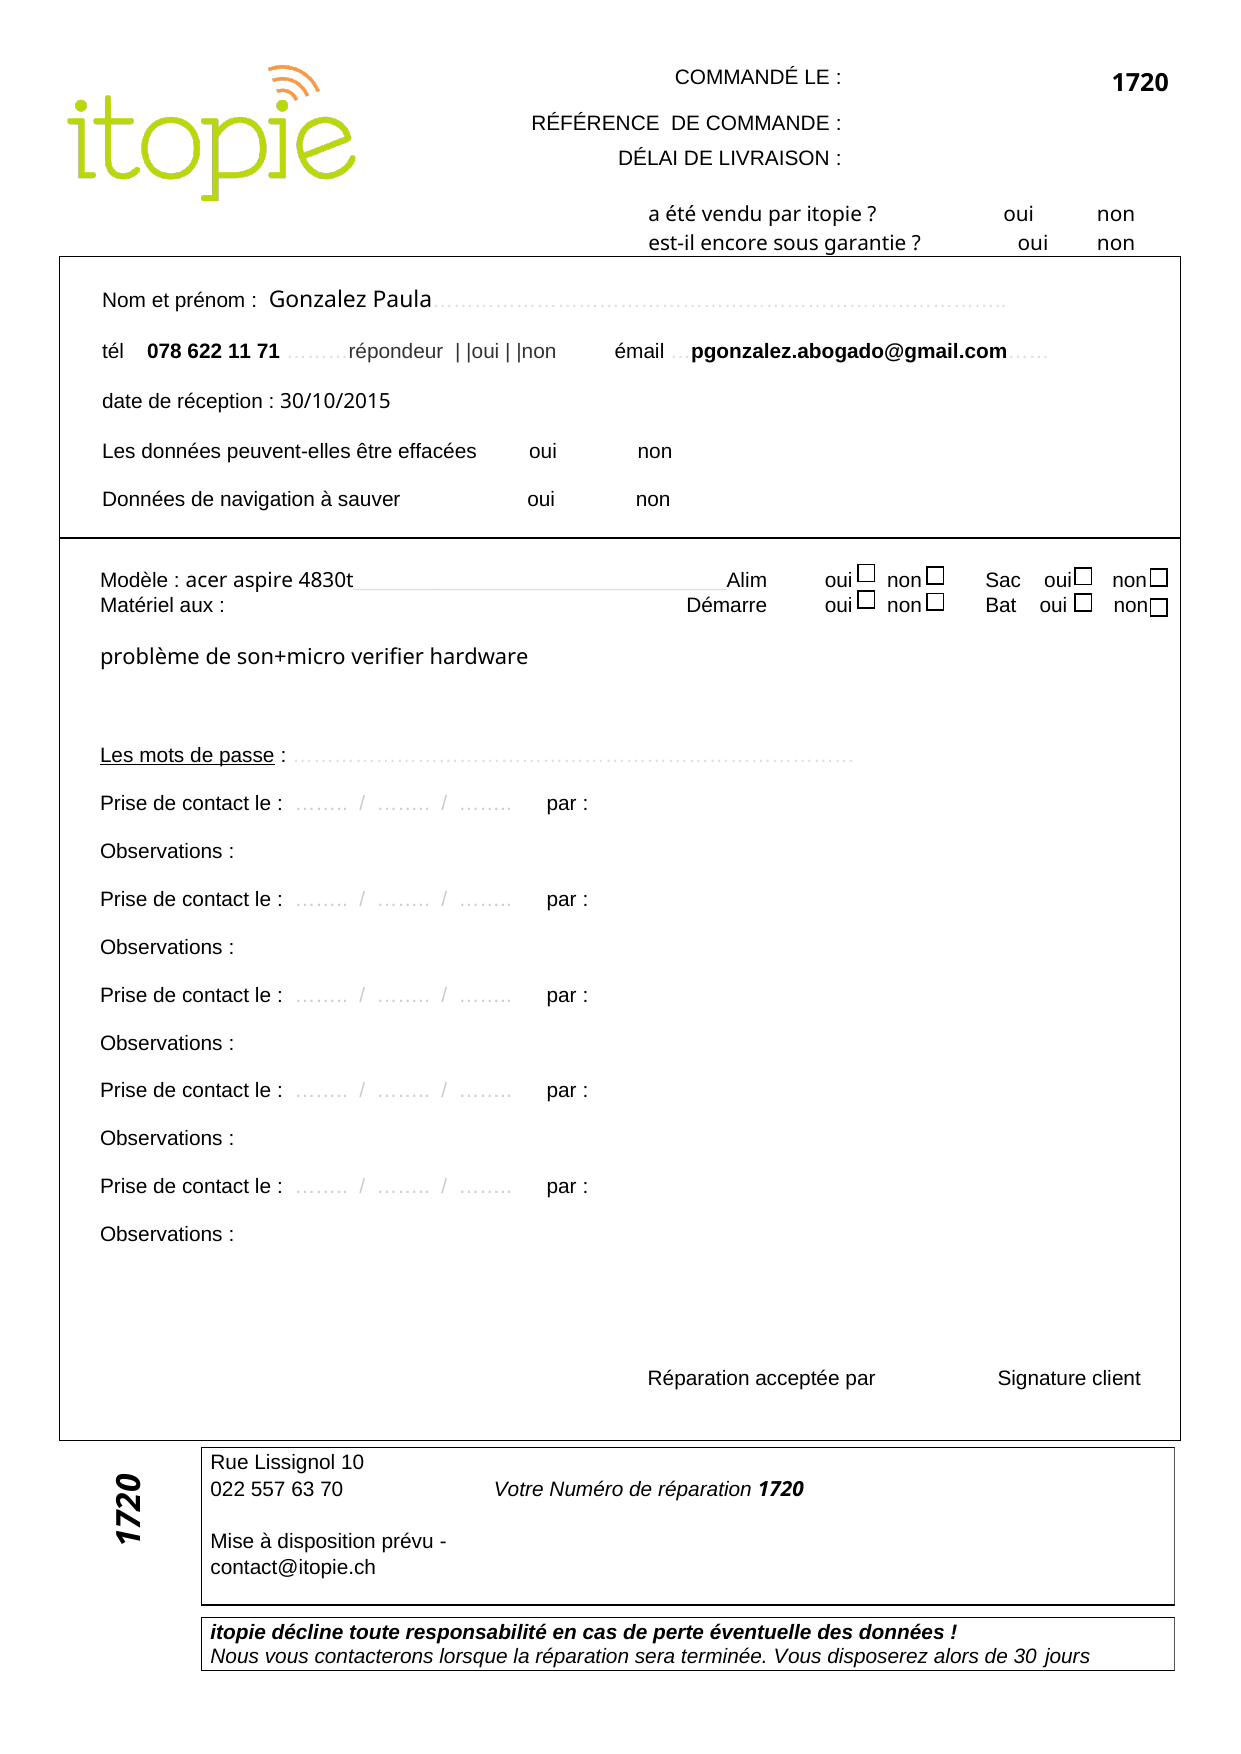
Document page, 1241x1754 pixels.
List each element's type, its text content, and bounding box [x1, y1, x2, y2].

text est-il encore sous garantie ? oui non [59, 228, 1181, 256]
picture [67, 65, 356, 201]
text Prise de contact le : …….. / …….. / …….. par : [60, 883, 1180, 911]
text Prise de contact le : …….. / …….. / …….. par : [60, 788, 1180, 815]
text Modèle : acer aspire 4830t Alim oui non Sac oui non [879, 562, 925, 590]
text Observations : [60, 836, 1180, 863]
text Observations : [60, 1219, 1180, 1246]
text problème de son+micro verifier hardware [60, 638, 1180, 671]
text Les données peuvent-elles être effacées oui non [60, 436, 1180, 463]
text tél 078 622 11 71 ………répondeur | |oui | |non émail …pgonzalez.abogado@gmail.com…… [60, 335, 1180, 362]
text Les mots de passe : ……………………………………………………………………… [60, 740, 1180, 767]
table_cell DÉLAI DE LIVRAISON : [490, 140, 847, 175]
text Observations : [60, 931, 1180, 958]
text Prise de contact le : …….. / …….. / …….. par : [60, 979, 1180, 1006]
text Prise de contact le : …….. / …….. / …….. par : [60, 1075, 1180, 1102]
table_header 1720 [847, 59, 1180, 104]
text Nom et prénom : Gonzalez Paula……………………………………………………………………….. [60, 280, 1180, 314]
text date de réception : 30/10/2015 [60, 383, 1180, 415]
table_cell itopie décline toute responsabilité en cas de perte éventuelle des données ! Nous vous contacterons lorsque la réparation sera terminée. Vous disposerez alors de 30 jours [195, 1611, 1180, 1677]
text a été vendu par itopie ? oui non [59, 199, 1181, 228]
table_header COMMANDÉ LE : [490, 59, 847, 104]
text Prise de contact le : …….. / …….. / …….. par : [60, 1171, 1180, 1198]
text Données de navigation à sauver oui non [60, 484, 1180, 511]
text Observations : [60, 1123, 1180, 1150]
table_cell [847, 140, 1180, 175]
text Observations : [60, 1027, 1180, 1054]
table_header Rue Lissignol 10 022 557 63 70 Votre Numéro de réparation 1720 Mise à disposition prévu - contact@itopie.ch [195, 1441, 1180, 1611]
table_header 1720 [59, 1441, 195, 1677]
text Modèle : acer aspire 4830t Alim oui non Sac oui non [60, 562, 856, 590]
text Matériel aux : Démarre oui non Bat oui non [60, 590, 1180, 617]
text Modèle : acer aspire 4830t Alim oui non Sac oui non [948, 562, 1180, 590]
table_cell RÉFÉRENCE DE COMMANDE : [490, 105, 847, 140]
text Réparation acceptée par Signature client [60, 1363, 1180, 1390]
table_cell [847, 105, 1180, 140]
